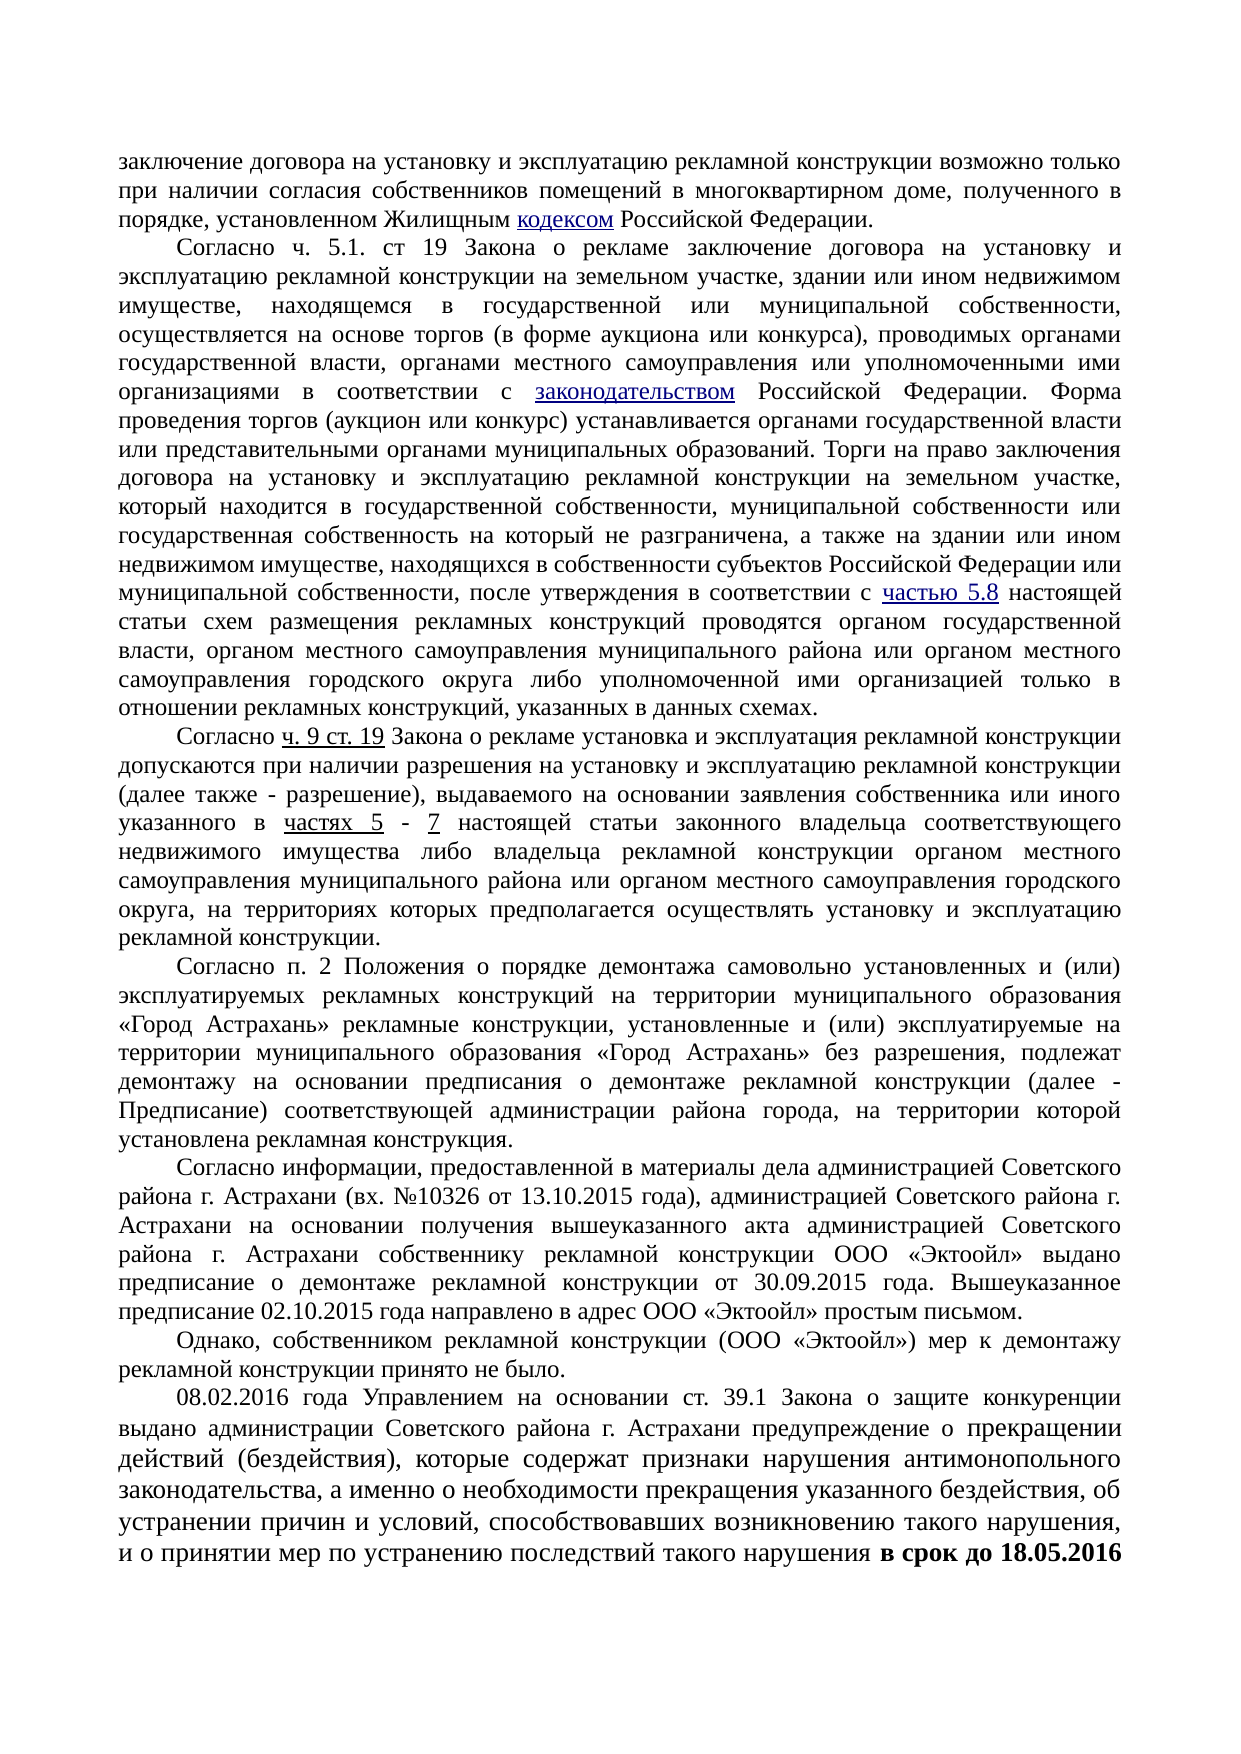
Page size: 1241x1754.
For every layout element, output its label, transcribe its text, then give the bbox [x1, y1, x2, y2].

text Согласно информации, предоставленной в материалы дела администрацией Советского района г. Астрахани (вх. №10326 от 13.10.2015 года), администрацией Советского района г. Астрахани на основании получения вышеуказанного акта администрацией Советского района г. Астрахани собственнику рекламной конструкции ООО «Эктоойл» выдано предписание о демонтаже рекламной конструкции от 30.09.2015 года. Вышеуказанное предписание 02.10.2015 года направлено в адрес ООО «Эктоойл» простым письмом. [118, 1152, 1122, 1325]
list заключение договора на установку и эксплуатацию рекламной конструкции возможно только при наличии согласия собственников помещений в многоквартирном доме, полученного в порядке, установленном Жилищным кодексом Российской Федерации. [118, 146, 1122, 232]
text Однако, собственником рекламной конструкции (ООО «Эктоойл») мер к демонтажу рекламной конструкции принято не было. [118, 1325, 1122, 1382]
text Согласно п. 2 Положения о порядке демонтажа самовольно установленных и (или) эксплуатируемых рекламных конструкций на территории муниципального образования «Город Астрахань» рекламные конструкции, установленные и (или) эксплуатируемые на территории муниципального образования «Город Астрахань» без разрешения, подлежат демонтажу на основании предписания о демонтаже рекламной конструкции (далее - Предписание) соответствующей администрации района города, на территории которой установлена рекламная конструкция. [118, 951, 1122, 1152]
text 08.02.2016 года Управлением на основании ст. 39.1 Закона о защите конкуренции выдано администрации Советского района г. Астрахани предупреждение о прекращении действий (бездействия), которые содержат признаки нарушения антимонопольного законодательства, а именно о необходимости прекращения указанного бездействия, об устранении причин и условий, способствовавших возникновению такого нарушения, и о принятии мер по устранению последствий такого нарушения в срок до 18.05.2016 [118, 1382, 1122, 1567]
text Согласно ч. 9 ст. 19 Закона о рекламе установка и эксплуатация рекламной конструкции допускаются при наличии разрешения на установку и эксплуатацию рекламной конструкции (далее также - разрешение), выдаваемого на основании заявления собственника или иного указанного в частях 5 - 7 настоящей статьи законного владельца соответствующего недвижимого имущества либо владельца рекламной конструкции органом местного самоуправления муниципального района или органом местного самоуправления городского округа, на территориях которых предполагается осуществлять установку и эксплуатацию рекламной конструкции. [118, 721, 1122, 951]
text Согласно ч. 5.1. ст 19 Закона о рекламе заключение договора на установку и эксплуатацию рекламной конструкции на земельном участке, здании или ином недвижимом имуществе, находящемся в государственной или муниципальной собственности, осуществляется на основе торгов (в форме аукциона или конкурса), проводимых органами государственной власти, органами местного самоуправления или уполномоченными ими организациями в соответствии с законодательством Российской Федерации. Форма проведения торгов (аукцион или конкурс) устанавливается органами государственной власти или представительными органами муниципальных образований. Торги на право заключения договора на установку и эксплуатацию рекламной конструкции на земельном участке, который находится в государственной собственности, муниципальной собственности или государственная собственность на который не разграничена, а также на здании или ином недвижимом имуществе, находящихся в собственности субъектов Российской Федерации или муниципальной собственности, после утверждения в соответствии с частью 5.8 настоящей статьи схем размещения рекламных конструкций проводятся органом государственной власти, органом местного самоуправления муниципального района или органом местного самоуправления городского округа либо уполномоченной ими организацией только в отношении рекламных конструкций, указанных в данных схемах. [118, 232, 1122, 721]
